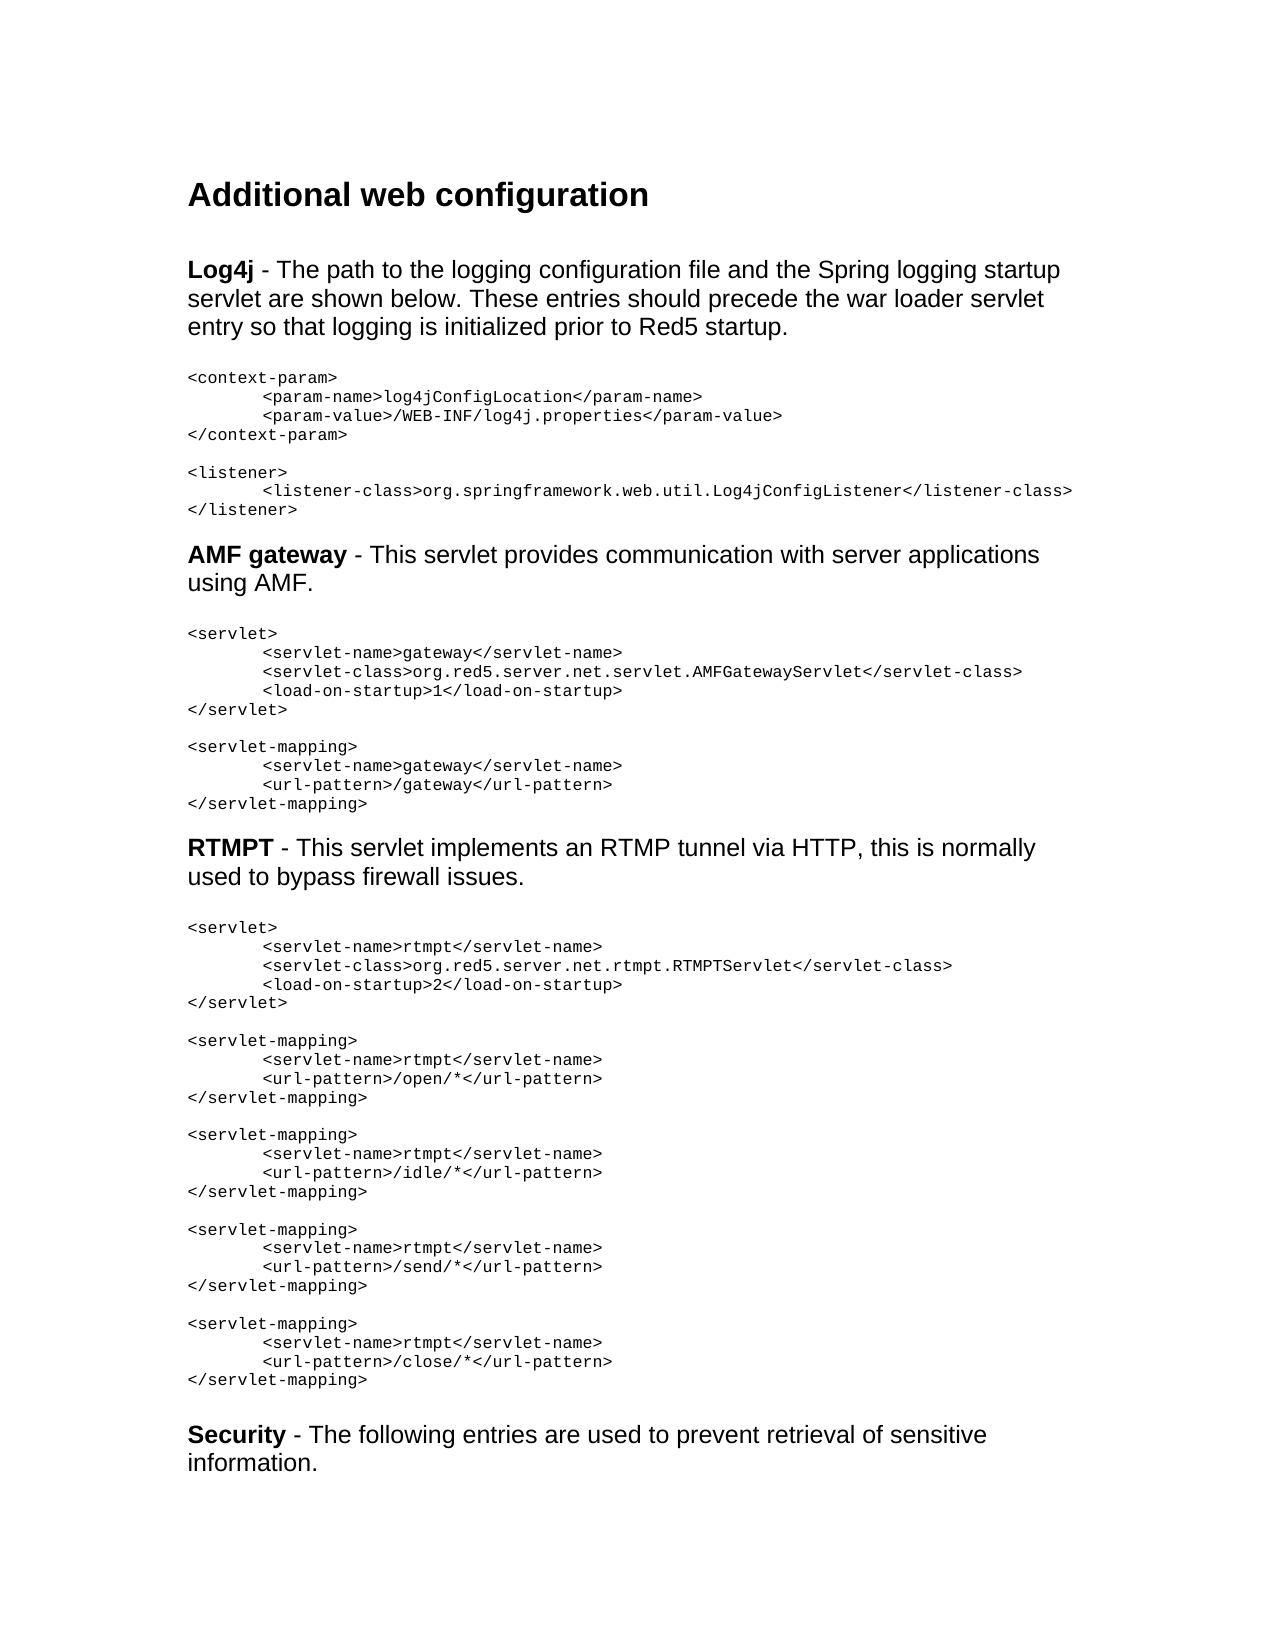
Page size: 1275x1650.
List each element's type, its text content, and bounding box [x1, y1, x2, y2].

text <servlet-mapping> [187, 1033, 1087, 1051]
text <servlet-class>org.red5.server.net.servlet.AMFGatewayServlet</servlet-class> [187, 663, 1087, 682]
text <servlet-name>rtmpt</servlet-name> [187, 1334, 1087, 1353]
text <servlet-name>rtmpt</servlet-name> [187, 1240, 1087, 1259]
text <load-on-startup>2</load-on-startup> [187, 976, 1087, 995]
text <url-pattern>/idle/*</url-pattern> [187, 1164, 1087, 1183]
text </servlet> [187, 701, 1087, 720]
text <url-pattern>/gateway</url-pattern> [187, 777, 1087, 796]
text <param-name>log4jConfigLocation</param-name> [187, 389, 1087, 408]
text </servlet> [187, 995, 1087, 1014]
text <servlet-name>rtmpt</servlet-name> [187, 938, 1087, 957]
text <listener> [187, 464, 1087, 483]
text <servlet-mapping> [187, 1221, 1087, 1240]
text <context-param> [187, 370, 1087, 389]
text <servlet-name>gateway</servlet-name> [187, 758, 1087, 777]
text <url-pattern>/close/*</url-pattern> [187, 1353, 1087, 1372]
text <servlet-mapping> [187, 1127, 1087, 1146]
text <servlet-class>org.red5.server.net.rtmpt.RTMPTServlet</servlet-class> [187, 957, 1087, 976]
text <servlet-name>rtmpt</servlet-name> [187, 1146, 1087, 1164]
text </servlet-mapping> [187, 1278, 1087, 1297]
text RTMPT - This servlet implements an RTMP tunnel via HTTP, this is normally used to bypass firewall issues. [187, 833, 1087, 891]
text <servlet> [187, 919, 1087, 938]
text <servlet-mapping> [187, 1315, 1087, 1334]
text <servlet-name>gateway</servlet-name> [187, 645, 1087, 663]
text <url-pattern>/open/*</url-pattern> [187, 1070, 1087, 1089]
text <param-value>/WEB-INF/log4j.properties</param-value> [187, 408, 1087, 426]
text <listener-class>org.springframework.web.util.Log4jConfigListener</listener-class> [187, 483, 1087, 502]
text Log4j - The path to the logging configuration file and the Spring logging startup servlet are shown below. These entries should precede the war loader servlet entry so that logging is initialized prior to Red5 startup. [187, 255, 1087, 341]
text AMF gateway - This servlet provides communication with server applications using AMF. [187, 539, 1087, 597]
text </servlet-mapping> [187, 1089, 1087, 1108]
text <servlet-mapping> [187, 739, 1087, 758]
text </context-param> [187, 426, 1087, 445]
text </servlet-mapping> [187, 796, 1087, 814]
text </servlet-mapping> [187, 1183, 1087, 1202]
text <servlet-name>rtmpt</servlet-name> [187, 1051, 1087, 1070]
text <load-on-startup>1</load-on-startup> [187, 682, 1087, 701]
text <servlet> [187, 626, 1087, 645]
subtitle Additional web configuration [187, 175, 1087, 214]
text </listener> [187, 502, 1087, 521]
text <url-pattern>/send/*</url-pattern> [187, 1259, 1087, 1278]
text Security - The following entries are used to prevent retrieval of sensitive information. [187, 1419, 1087, 1477]
text </servlet-mapping> [187, 1372, 1087, 1391]
